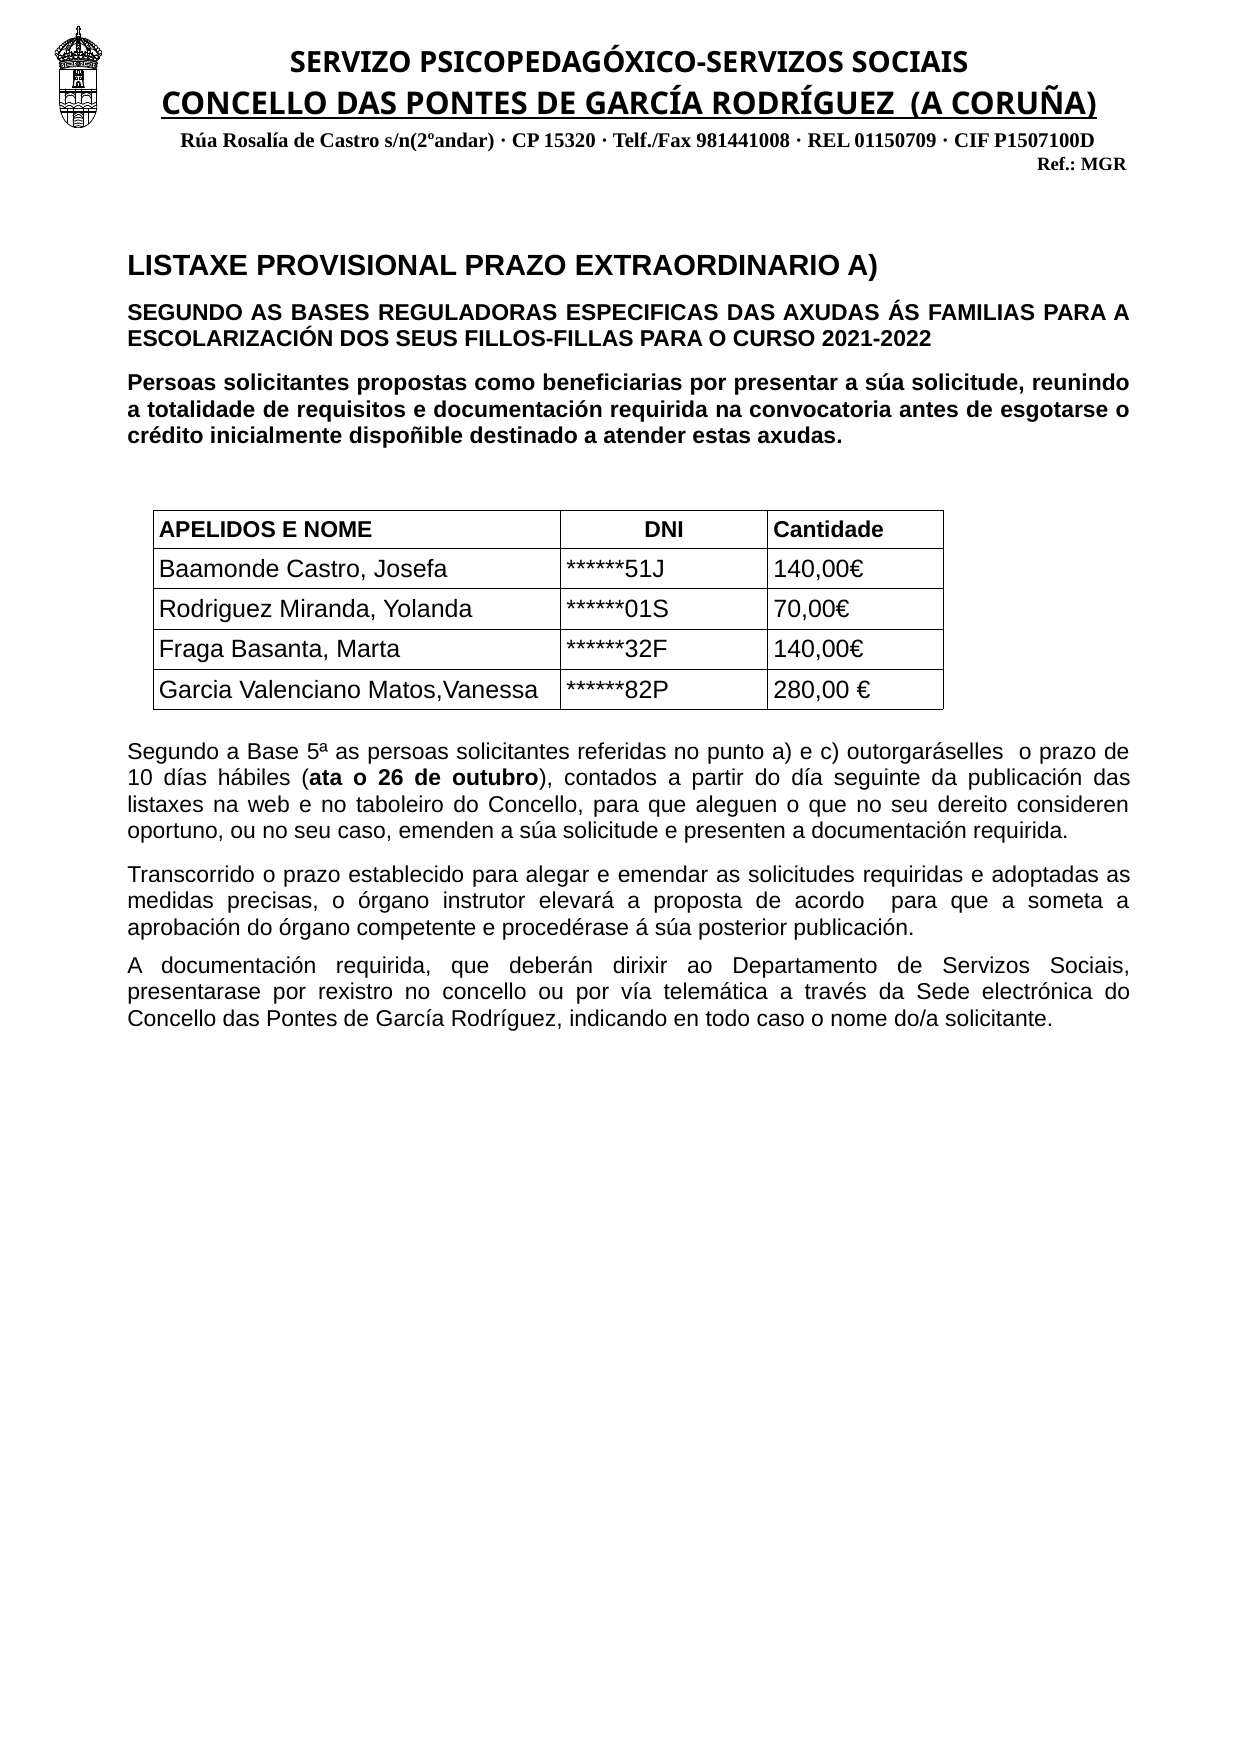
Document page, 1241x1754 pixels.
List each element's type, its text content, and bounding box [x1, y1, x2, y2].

list Segundo a Base 5ª as persoas solicitantes referidas no punto a) e c) outorgaráselles o prazo de 10 días hábiles (ata o 26 de outubro), contados a partir do día seguinte da publicación das listaxes na web e no taboleiro do Concello, para que aleguen o que no seu dereito consideren oportuno, ou no seu caso, emenden a súa solicitude e presenten a documentación requirida. [92, 738, 1131, 843]
text LISTAXE PROVISIONAL PRAZO EXTRAORDINARIO A) [127, 247, 1131, 281]
table_header APELIDOS E NOME [154, 511, 560, 548]
list Transcorrido o prazo establecido para alegar e emendar as solicitudes requiridas e adoptadas as medidas precisas, o órgano instrutor elevará a proposta de acordo para que a someta a aprobación do órgano competente e procedérase á súa posterior publicación. [92, 861, 1131, 940]
list A documentación requirida, que deberán dirixir ao Departamento de Servizos Sociais, presentarase por rexistro no concello ou por vía telemática a través da Sede electrónica do Concello das Pontes de García Rodríguez, indicando en todo caso o nome do/a solicitante. [92, 952, 1131, 1031]
table_cell 70,00€ [768, 589, 943, 628]
text SEGUNDO AS BASES REGULADORAS ESPECIFICAS DAS AXUDAS ÁS FAMILIAS PARA A ESCOLARIZACIÓN DOS SEUS FILLOS-FILLAS PARA O CURSO 2021-2022 [127, 299, 1131, 351]
table_cell ******01S [561, 589, 767, 628]
table_cell ******32F [561, 630, 767, 669]
table_header DNI [561, 511, 767, 548]
table_cell 280,00 € [768, 670, 943, 709]
table_cell Rodriguez Miranda, Yolanda [154, 589, 560, 628]
table_cell ******82P [561, 670, 767, 709]
text Persoas solicitantes propostas como beneficiarias por presentar a súa solicitude, reunindo a totalidade de requisitos e documentación requirida na convocatoria antes de esgotarse o crédito inicialmente dispoñible destinado a atender estas axudas. [127, 369, 1131, 448]
table_header Cantidade [768, 511, 943, 548]
table_cell Baamonde Castro, Josefa [154, 549, 560, 588]
table_cell ******51J [561, 549, 767, 588]
table_cell 140,00€ [768, 549, 943, 588]
table_cell Fraga Basanta, Marta [154, 630, 560, 669]
table_cell Garcia Valenciano Matos,Vanessa [154, 670, 560, 709]
table_cell 140,00€ [768, 630, 943, 669]
